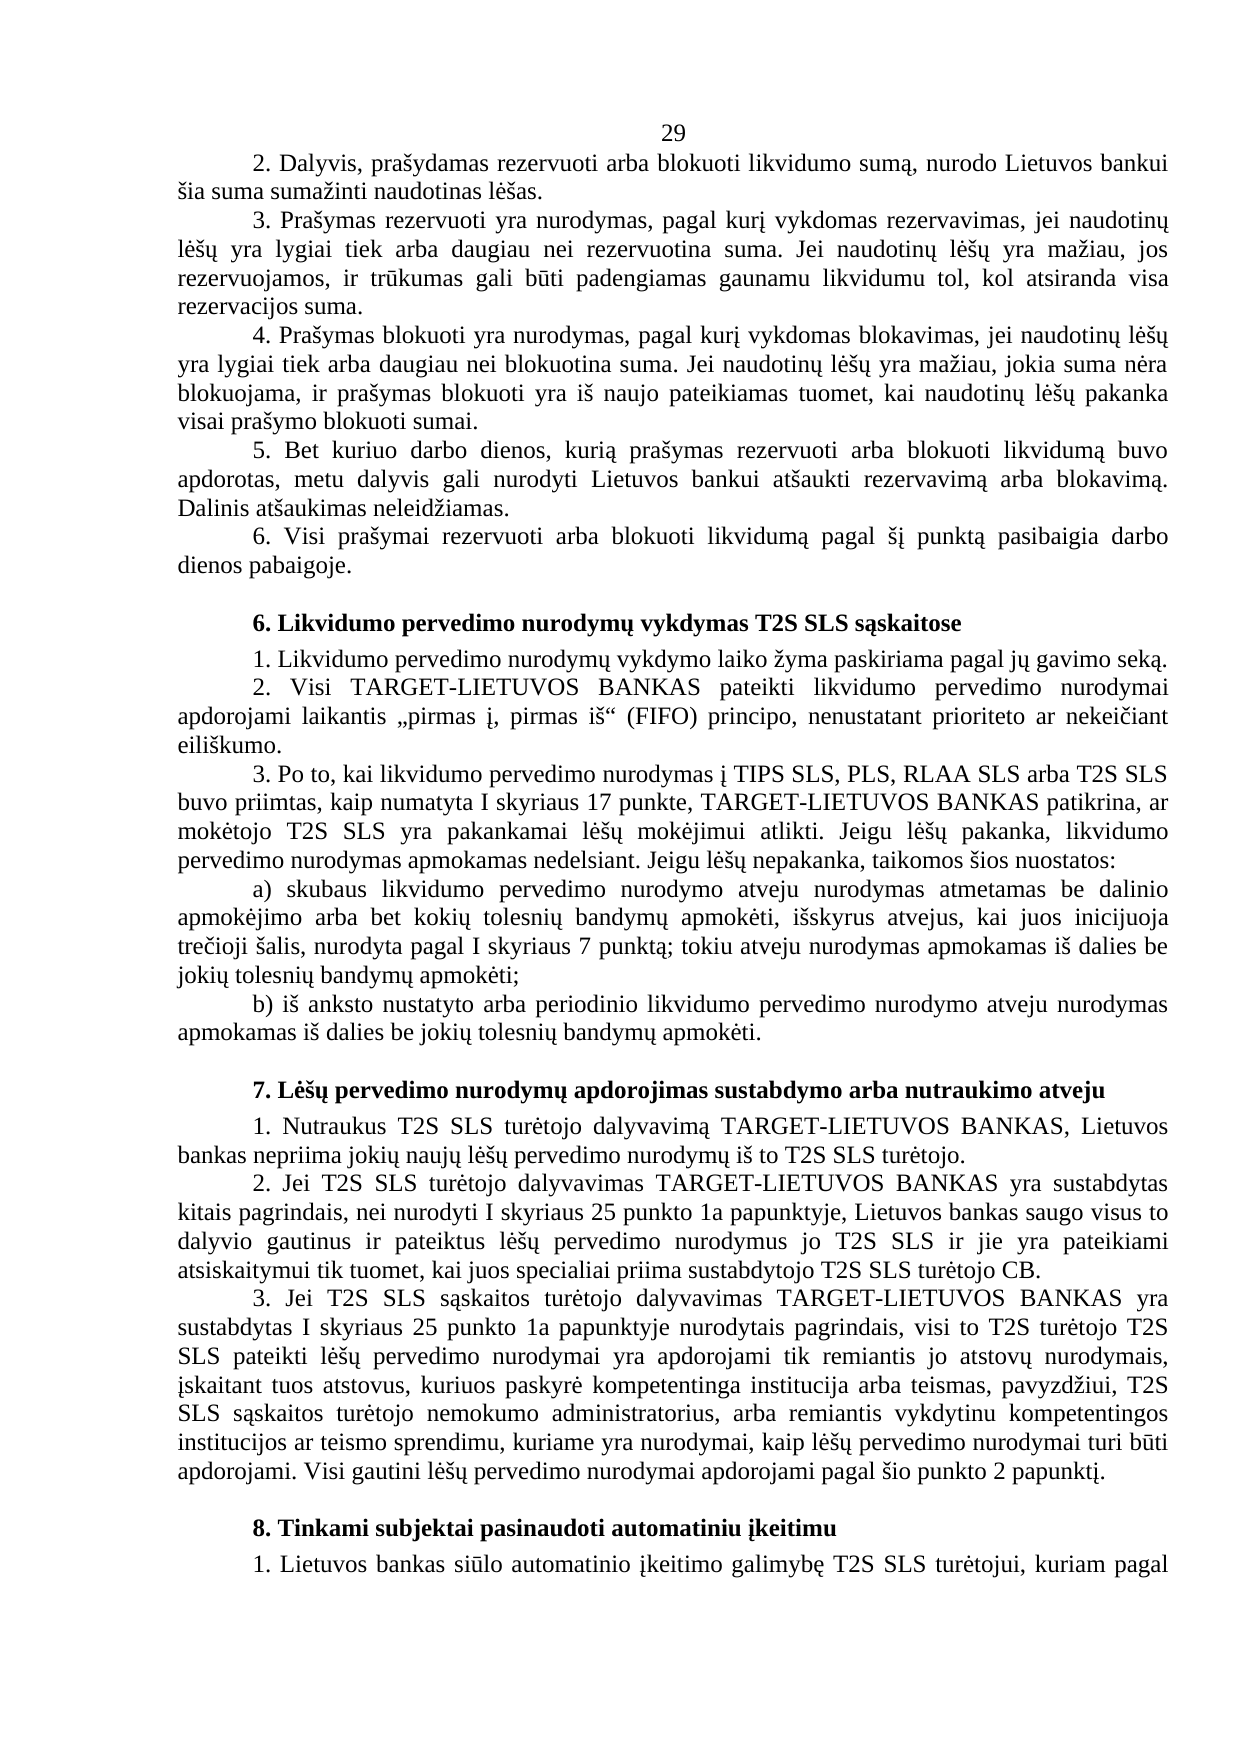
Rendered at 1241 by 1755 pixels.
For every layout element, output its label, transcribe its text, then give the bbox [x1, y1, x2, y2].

text a) skubaus likvidumo pervedimo nurodymo atveju nurodymas atmetamas be dalinio apmokėjimo arba bet kokių tolesnių bandymų apmokėti, išskyrus atvejus, kai juos inicijuoja trečioji šalis, nurodyta pagal I skyriaus 7 punktą; tokiu atveju nurodymas apmokamas iš dalies be jokių tolesnių bandymų apmokėti; [177, 874, 1169, 989]
text 2. Jei T2S SLS turėtojo dalyvavimas TARGET-LIETUVOS BANKAS yra sustabdytas kitais pagrindais, nei nurodyti I skyriaus 25 punkto 1a papunktyje, Lietuvos bankas saugo visus to dalyvio gautinus ir pateiktus lėšų pervedimo nurodymus jo T2S SLS ir jie yra pateikiami atsiskaitymui tik tuomet, kai juos specialiai priima sustabdytojo T2S SLS turėtojo CB. [177, 1168, 1169, 1283]
text 4. Prašymas blokuoti yra nurodymas, pagal kurį vykdomas blokavimas, jei naudotinų lėšų yra lygiai tiek arba daugiau nei blokuotina suma. Jei naudotinų lėšų yra mažiau, jokia suma nėra blokuojama, ir prašymas blokuoti yra iš naujo pateikiamas tuomet, kai naudotinų lėšų pakanka visai prašymo blokuoti sumai. [177, 320, 1169, 435]
text 3. Po to, kai likvidumo pervedimo nurodymas į TIPS SLS, PLS, RLAA SLS arba T2S SLS buvo priimtas, kaip numatyta I skyriaus 17 punkte, TARGET-LIETUVOS BANKAS patikrina, ar mokėtojo T2S SLS yra pakankamai lėšų mokėjimui atlikti. Jeigu lėšų pakanka, likvidumo pervedimo nurodymas apmokamas nedelsiant. Jeigu lėšų nepakanka, taikomos šios nuostatos: [177, 759, 1169, 874]
text 1. Lietuvos bankas siūlo automatinio įkeitimo galimybę T2S SLS turėtojui, kuriam pagal [177, 1549, 1169, 1578]
text 8. Tinkami subjektai pasinaudoti automatiniu įkeitimu [177, 1513, 1169, 1542]
text 2. Dalyvis, prašydamas rezervuoti arba blokuoti likvidumo sumą, nurodo Lietuvos bankui šia suma sumažinti naudotinas lėšas. [177, 148, 1169, 205]
text 3. Jei T2S SLS sąskaitos turėtojo dalyvavimas TARGET-LIETUVOS BANKAS yra sustabdytas I skyriaus 25 punkto 1a papunktyje nurodytais pagrindais, visi to T2S turėtojo T2S SLS pateikti lėšų pervedimo nurodymai yra apdorojami tik remiantis jo atstovų nurodymais, įskaitant tuos atstovus, kuriuos paskyrė kompetentinga institucija arba teismas, pavyzdžiui, T2S SLS sąskaitos turėtojo nemokumo administratorius, arba remiantis vykdytinu kompetentingos institucijos ar teismo sprendimu, kuriame yra nurodymai, kaip lėšų pervedimo nurodymai turi būti apdorojami. Visi gautini lėšų pervedimo nurodymai apdorojami pagal šio punkto 2 papunktį. [177, 1283, 1169, 1485]
text 1. Nutraukus T2S SLS turėtojo dalyvavimą TARGET-LIETUVOS BANKAS, Lietuvos bankas nepriima jokių naujų lėšų pervedimo nurodymų iš to T2S SLS turėtojo. [177, 1111, 1169, 1168]
text b) iš anksto nustatyto arba periodinio likvidumo pervedimo nurodymo atveju nurodymas apmokamas iš dalies be jokių tolesnių bandymų apmokėti. [177, 989, 1169, 1046]
text 6. Visi prašymai rezervuoti arba blokuoti likvidumą pagal šį punktą pasibaigia darbo dienos pabaigoje. [177, 521, 1169, 579]
text 5. Bet kuriuo darbo dienos, kurią prašymas rezervuoti arba blokuoti likvidumą buvo apdorotas, metu dalyvis gali nurodyti Lietuvos bankui atšaukti rezervavimą arba blokavimą. Dalinis atšaukimas neleidžiamas. [177, 435, 1169, 521]
text 2. Visi TARGET-LIETUVOS BANKAS pateikti likvidumo pervedimo nurodymai apdorojami laikantis „pirmas į, pirmas iš“ (FIFO) principo, nenustatant prioriteto ar nekeičiant eiliškumo. [177, 672, 1169, 759]
text 3. Prašymas rezervuoti yra nurodymas, pagal kurį vykdomas rezervavimas, jei naudotinų lėšų yra lygiai tiek arba daugiau nei rezervuotina suma. Jei naudotinų lėšų yra mažiau, jos rezervuojamos, ir trūkumas gali būti padengiamas gaunamu likvidumu tol, kol atsiranda visa rezervacijos suma. [177, 205, 1169, 320]
text 7. Lėšų pervedimo nurodymų apdorojimas sustabdymo arba nutraukimo atveju [177, 1075, 1169, 1104]
text 6. Likvidumo pervedimo nurodymų vykdymas T2S SLS sąskaitose [177, 608, 1169, 636]
text 1. Likvidumo pervedimo nurodymų vykdymo laiko žyma paskiriama pagal jų gavimo seką. [177, 644, 1169, 672]
